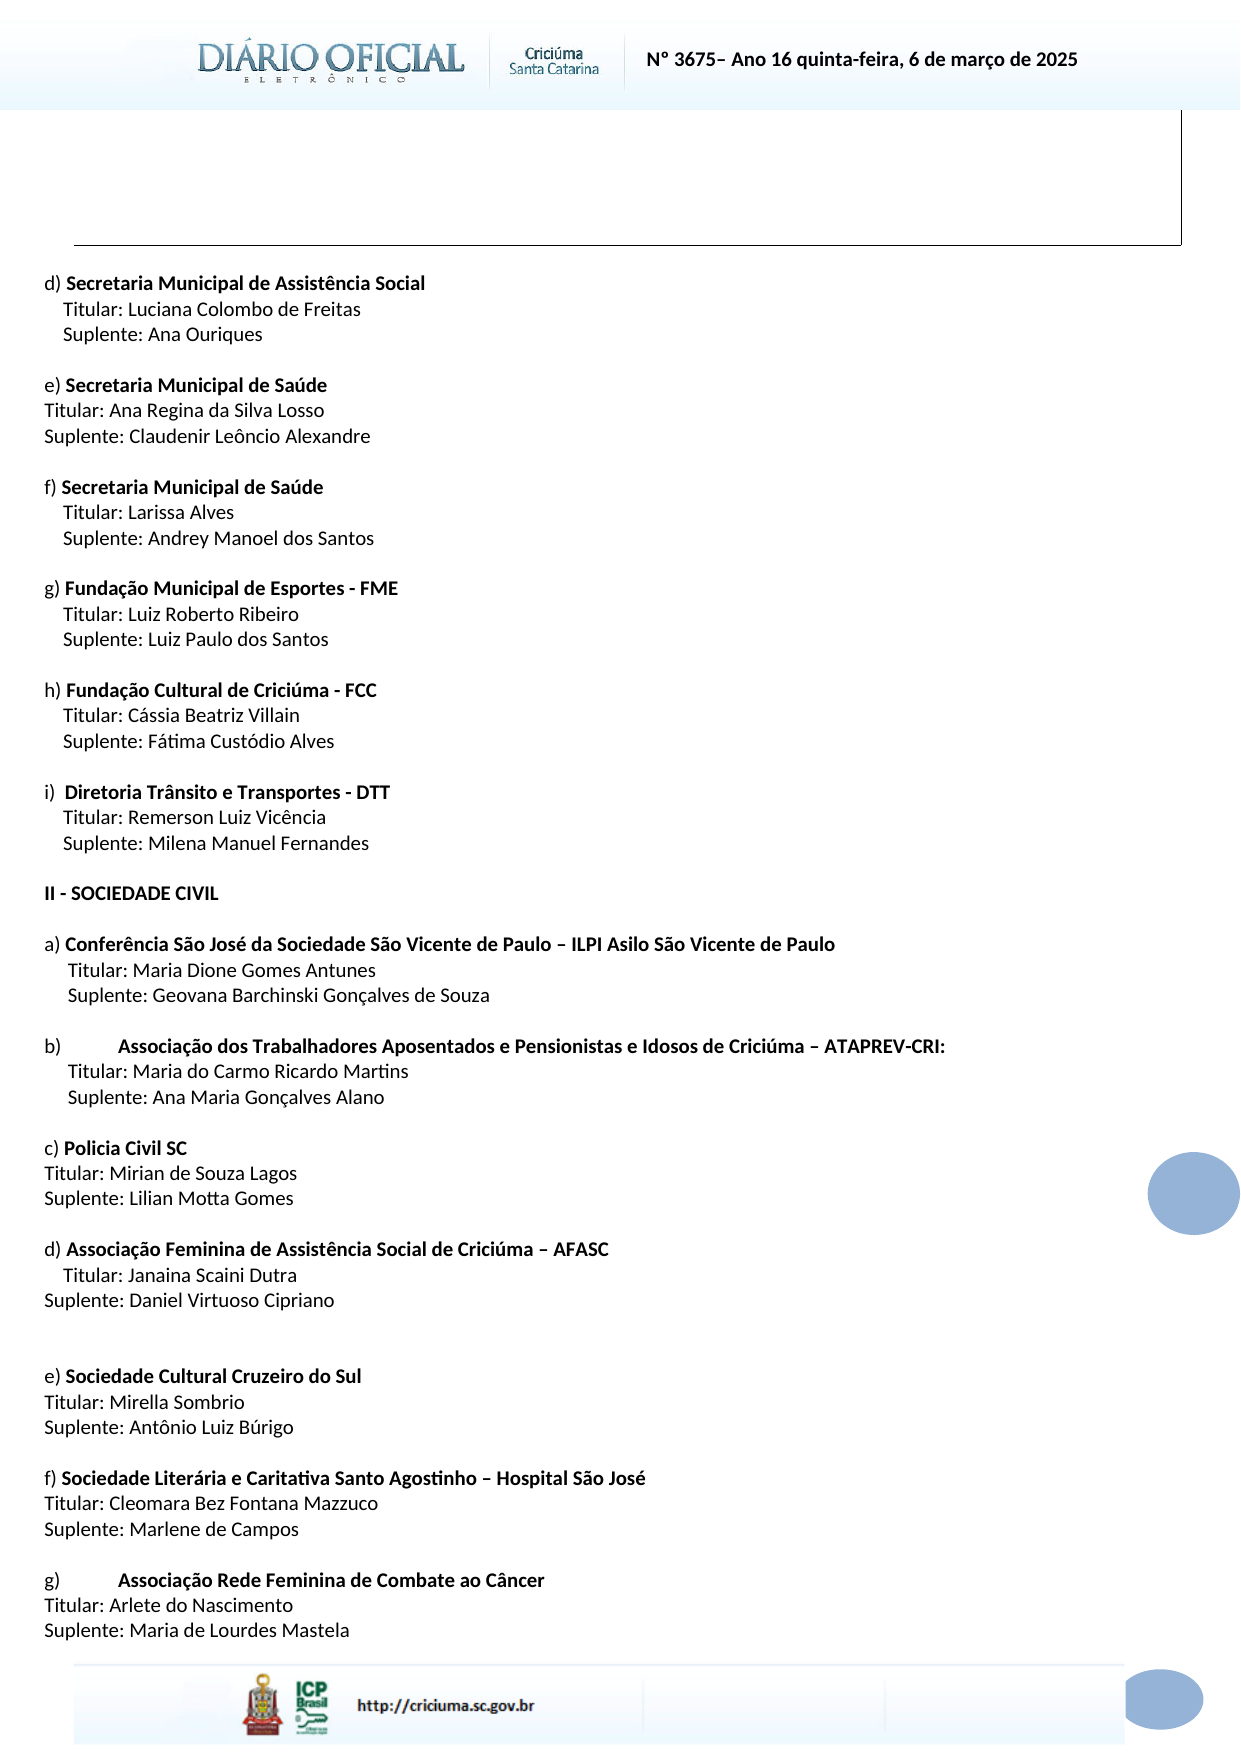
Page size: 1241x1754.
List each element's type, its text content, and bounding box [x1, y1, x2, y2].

text Titular: Cleomara Bez Fontana Mazzuco [44, 1491, 1181, 1516]
text Suplente: Fátima Custódio Alves [44, 728, 1181, 753]
text g) Fundação Municipal de Esportes - FME [44, 576, 1181, 601]
text Suplente: Ana Ouriques [44, 321, 1181, 347]
text Titular: Larissa Alves [44, 499, 1181, 525]
text i) Diretoria Trânsito e Transportes - DTT [44, 779, 1181, 804]
text d) Associação Feminina de Assistência Social de Criciúma – AFASC [44, 1236, 1181, 1262]
text Titular: Maria Dione Gomes Antunes [44, 957, 1181, 982]
text Titular: Ana Regina da Silva Losso [44, 398, 1181, 423]
text a) Conferência São José da Sociedade São Vicente de Paulo – ILPI Asilo São Vicente de Paulo [44, 931, 1181, 957]
text Titular: Mirella Sombrio [44, 1389, 1181, 1414]
text Titular: Janaina Scaini Dutra [44, 1262, 1181, 1287]
text g) Associação Rede Feminina de Combate ao Câncer [44, 1567, 1181, 1592]
text e) Sociedade Cultural Cruzeiro do Sul [44, 1363, 1181, 1389]
list b) Associação dos Trabalhadores Aposentados e Pensionistas e Idosos de Criciúma – ATAPREV-CRI: [44, 1033, 1181, 1058]
text f) Sociedade Literária e Caritativa Santo Agostinho – Hospital São José [44, 1465, 1181, 1491]
text Suplente: Antônio Luiz Búrigo [44, 1414, 1181, 1440]
text Titular: Mirian de Souza Lagos [44, 1160, 1165, 1186]
list Suplente: Claudenir Leôncio Alexandre [44, 423, 1181, 448]
text Suplente: Lilian Motta Gomes [44, 1186, 1151, 1211]
text II - SOCIEDADE CIVIL [44, 881, 1181, 906]
text Suplente: Daniel Virtuoso Cipriano [44, 1287, 1181, 1313]
text f) Secretaria Municipal de Saúde [44, 474, 1181, 499]
text e) Secretaria Municipal de Saúde [44, 372, 1181, 398]
text Suplente: Geovana Barchinski Gonçalves de Souza [44, 982, 1181, 1008]
text Suplente: Luiz Paulo dos Santos [44, 626, 1181, 652]
text Titular: Luiz Roberto Ribeiro [44, 601, 1181, 626]
text Titular: Cássia Beatriz Villain [44, 703, 1181, 728]
text d) Secretaria Municipal de Assistência Social [44, 271, 1181, 296]
text Titular: Arlete do Nascimento [44, 1592, 1181, 1618]
text Suplente: Andrey Manoel dos Santos [44, 525, 1181, 550]
text Titular: Maria do Carmo Ricardo Martins [44, 1058, 1181, 1084]
text Titular: Luciana Colombo de Freitas [44, 296, 1181, 321]
text Titular: Remerson Luiz Vicência [44, 804, 1181, 830]
text c) Policia Civil SC [44, 1135, 1181, 1160]
text h) Fundação Cultural de Criciúma - FCC [44, 677, 1181, 703]
text Suplente: Ana Maria Gonçalves Alano [44, 1084, 1181, 1109]
text Suplente: Marlene de Campos [44, 1516, 1181, 1541]
text Suplente: Maria de Lourdes Mastela [44, 1618, 1181, 1643]
text Suplente: Milena Manuel Fernandes [44, 830, 1181, 855]
